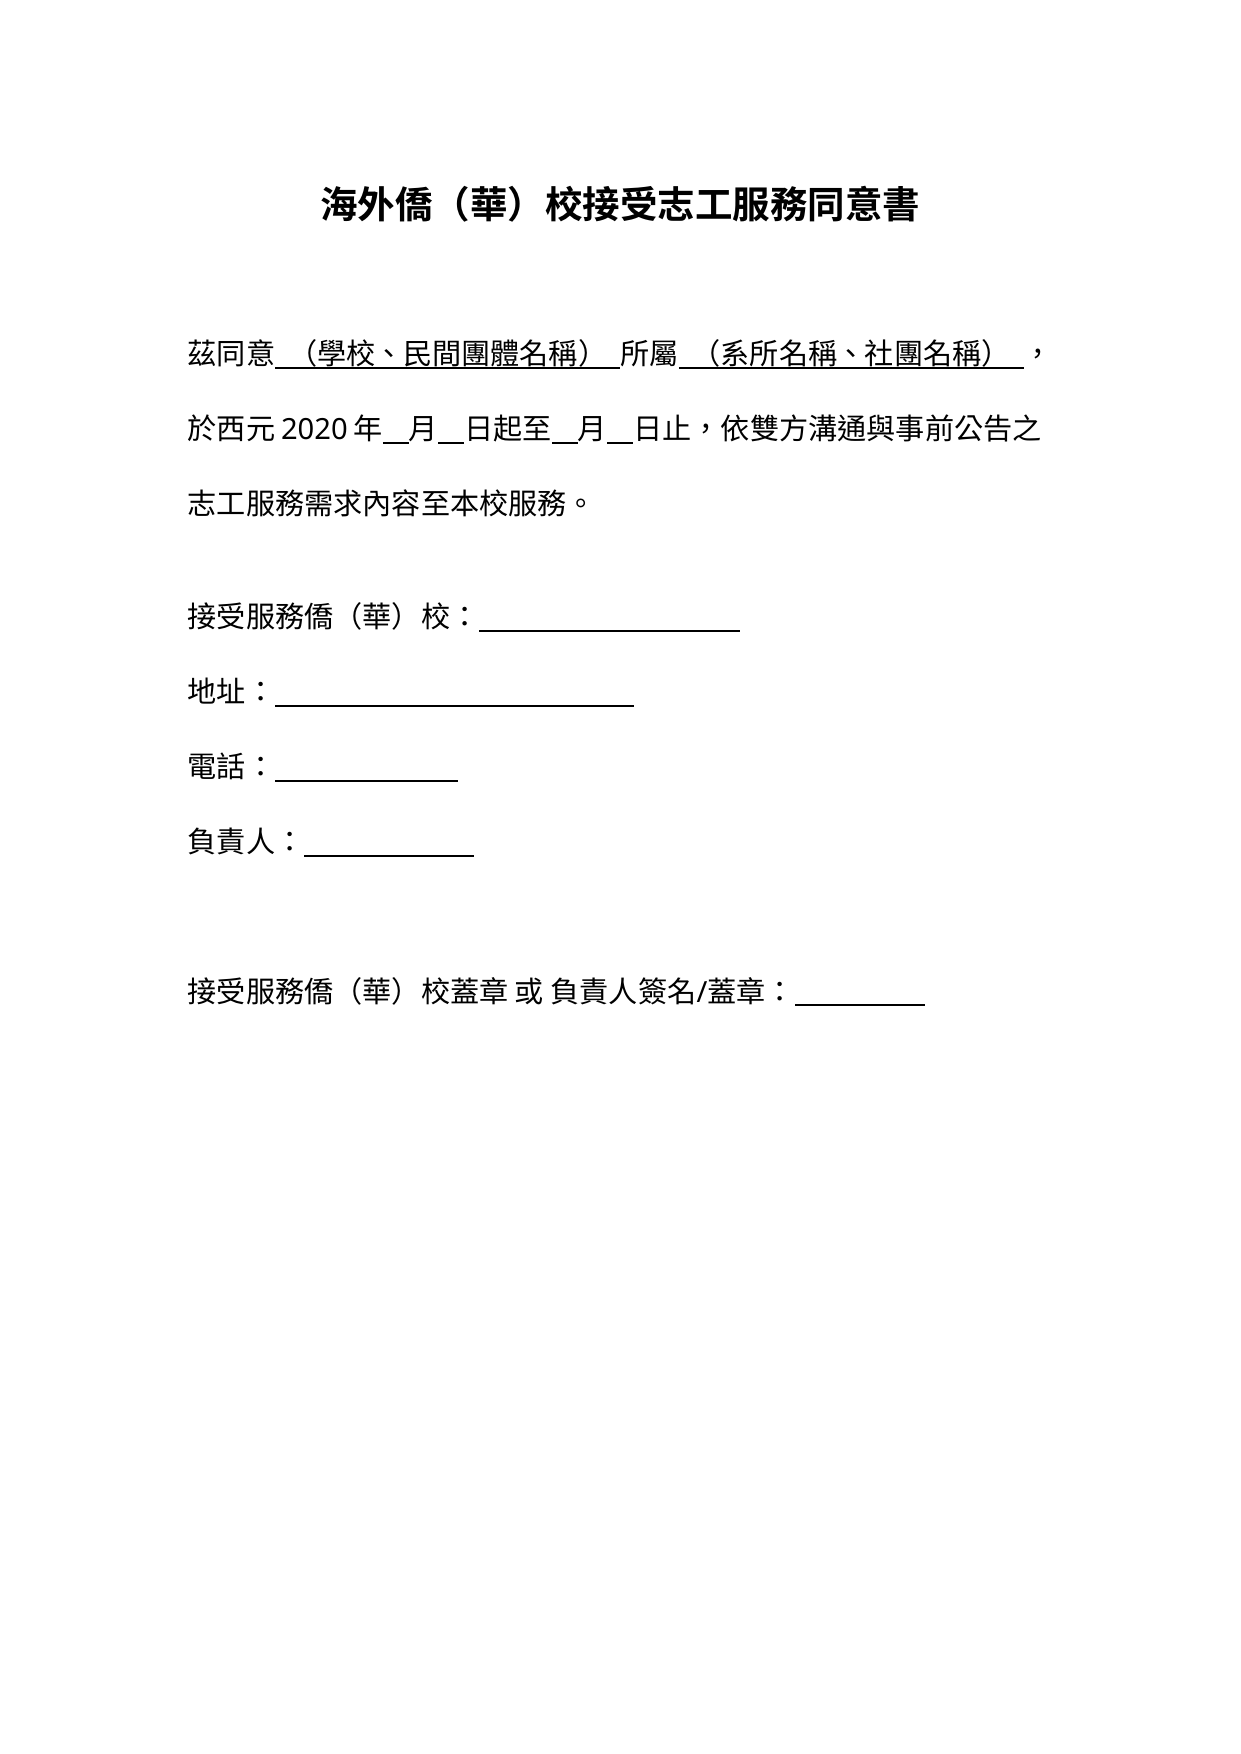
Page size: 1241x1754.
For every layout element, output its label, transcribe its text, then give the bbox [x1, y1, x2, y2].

text 海外僑（華）校接受志工服務同意書 [187, 164, 1053, 239]
text 地址： [187, 652, 1053, 727]
text 茲同意 （學校、民間團體名稱） 所屬 （系所名稱、社團名稱） ，於西元2020年 月 日起至 月 日止，依雙方溝通與事前公告之志工服務需求內容至本校服務。 [187, 314, 1053, 539]
text 電話： [187, 727, 1053, 802]
text 接受服務僑（華）校蓋章 或 負責人簽名/蓋章： [187, 952, 1053, 1027]
text 接受服務僑（華）校： [187, 577, 1053, 652]
text 負責人： [187, 802, 1053, 877]
